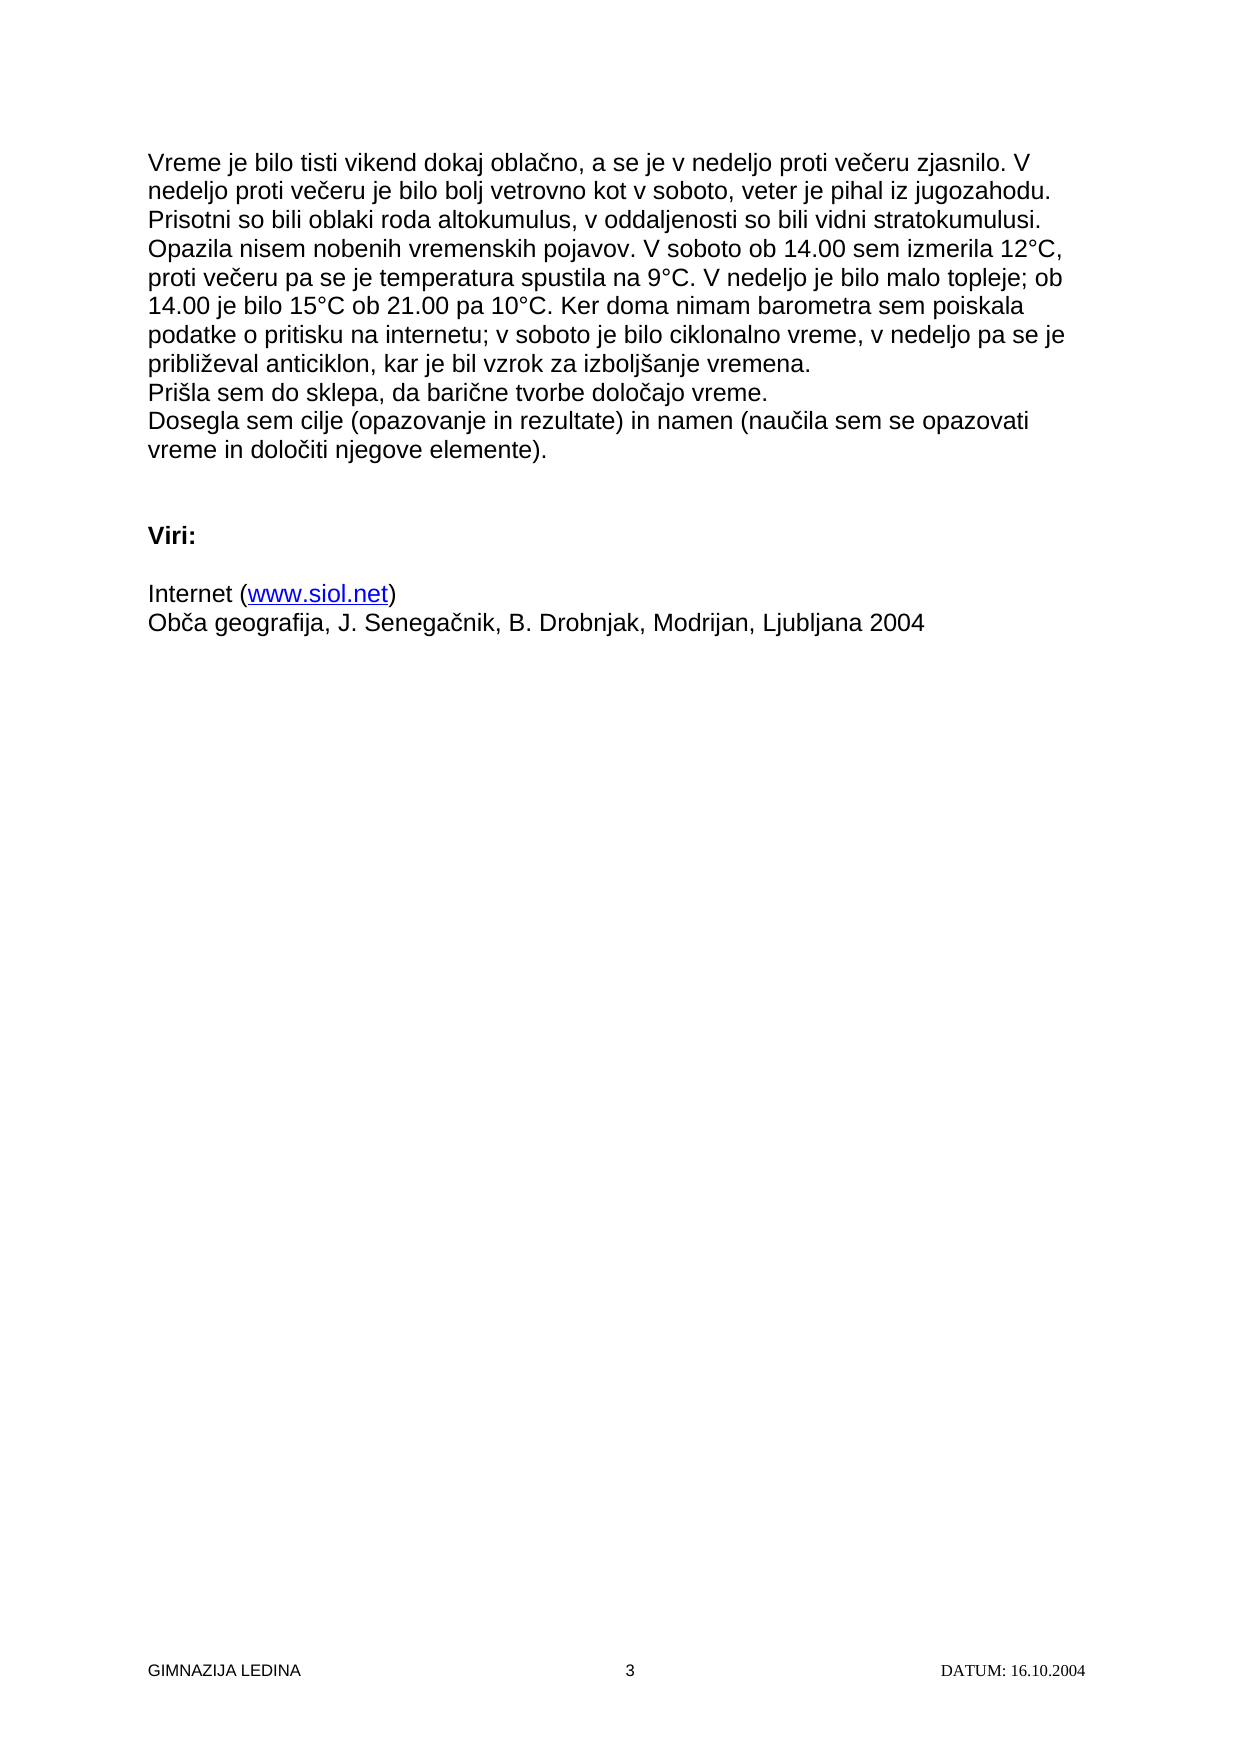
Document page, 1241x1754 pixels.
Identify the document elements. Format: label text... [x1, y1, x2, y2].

text Viri: [148, 521, 1093, 550]
text Internet (www.siol.net) [148, 579, 1093, 608]
text Prišla sem do sklepa, da barične tvorbe določajo vreme. [148, 378, 1093, 406]
text Vreme je bilo tisti vikend dokaj oblačno, a se je v nedeljo proti večeru zjasnilo. V nedeljo proti večeru je bilo bolj vetrovno kot v soboto, veter je pihal iz jugozahodu. Prisotni so bili oblaki roda altokumulus, v oddaljenosti so bili vidni stratokumulusi. Opazila nisem nobenih vremenskih pojavov. V soboto ob 14.00 sem izmerila 12°C, proti večeru pa se je temperatura spustila na 9°C. V nedeljo je bilo malo topleje; ob 14.00 je bilo 15°C ob 21.00 pa 10°C. Ker doma nimam barometra sem poiskala podatke o pritisku na internetu; v soboto je bilo ciklonalno vreme, v nedeljo pa se je približeval anticiklon, kar je bil vzrok za izboljšanje vremena. [148, 148, 1093, 378]
text Obča geografija, J. Senegačnik, B. Drobnjak, Modrijan, Ljubljana 2004 [148, 608, 1093, 636]
text Dosegla sem cilje (opazovanje in rezultate) in namen (naučila sem se opazovati vreme in določiti njegove elemente). [148, 406, 1093, 464]
